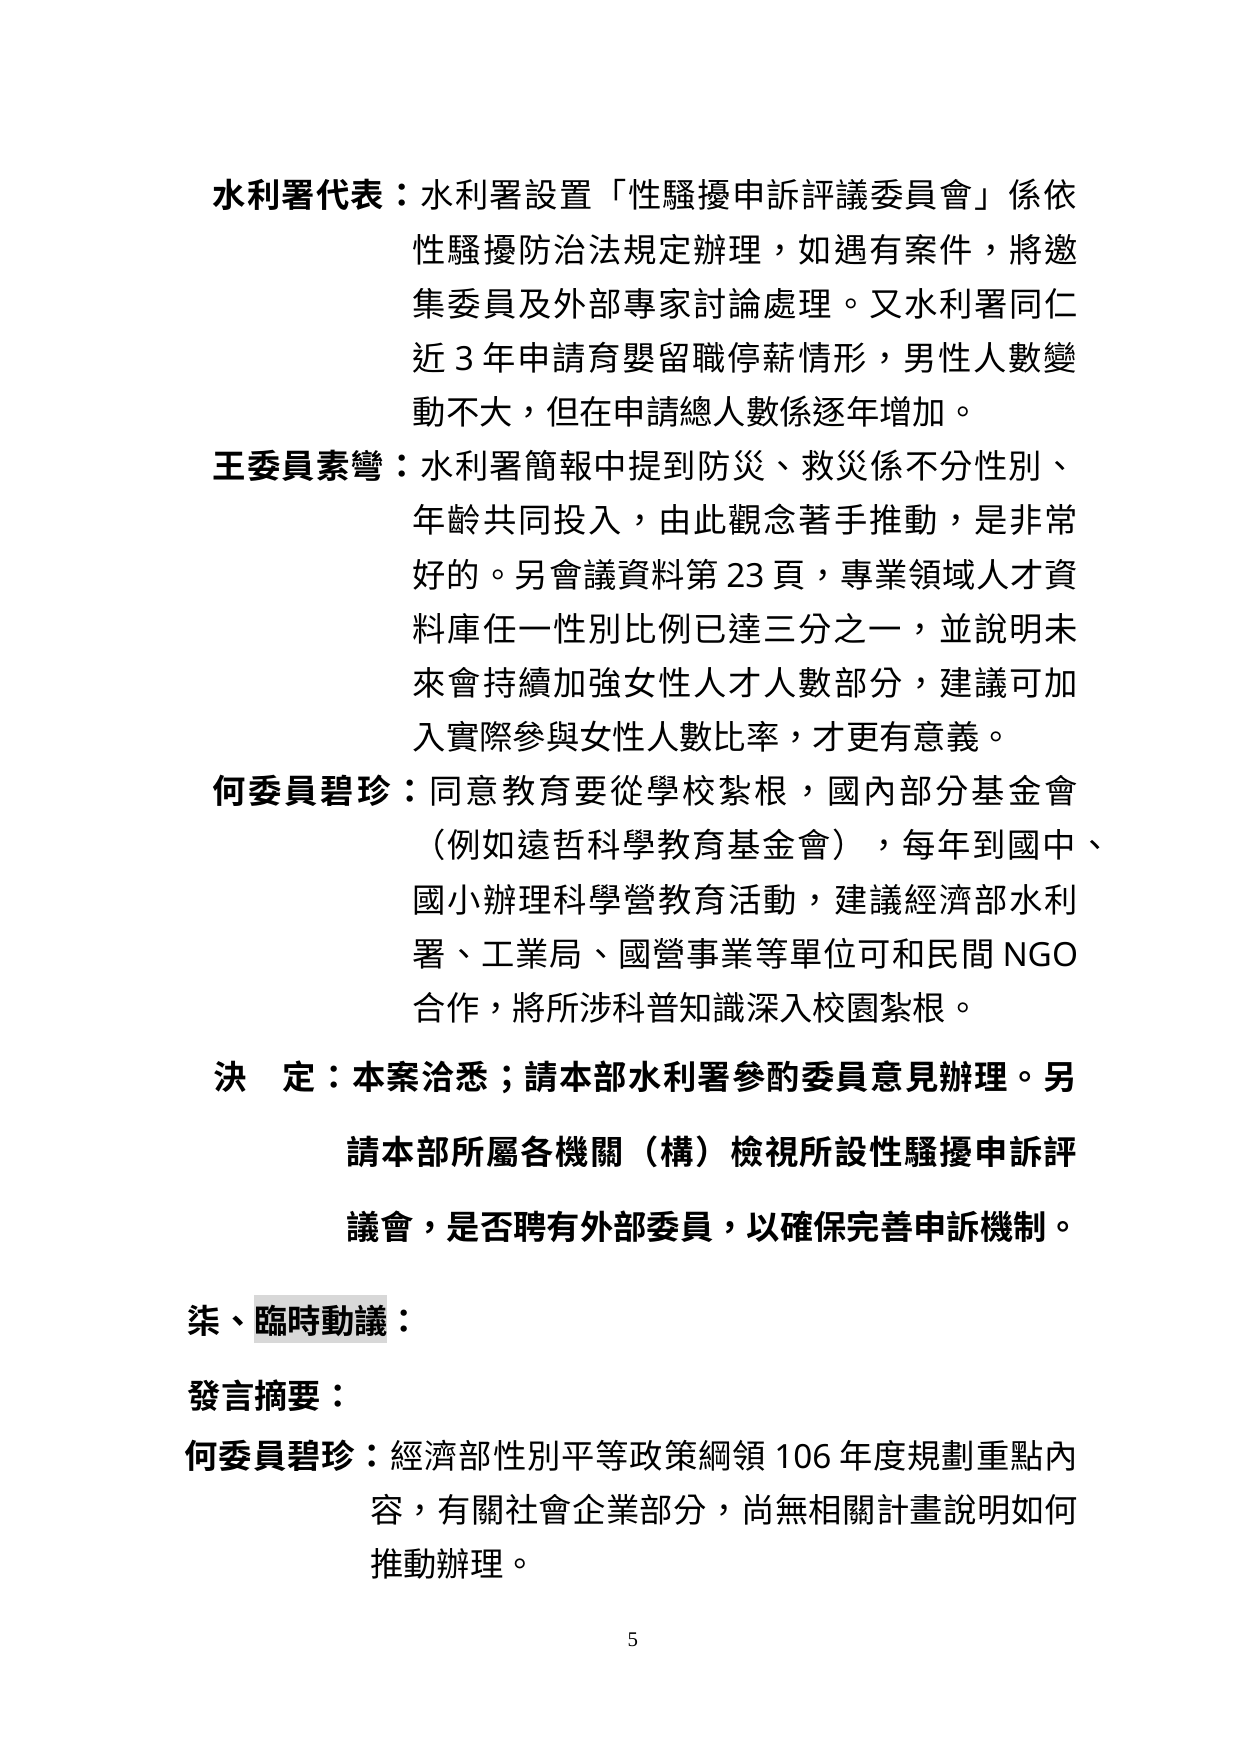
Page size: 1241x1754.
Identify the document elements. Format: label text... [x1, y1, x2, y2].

text 何委員碧珍：經濟部性別平等政策綱領106年度規劃重點內容，有關社會企業部分，尚無相關計畫說明如何推動辦理。 [184, 1425, 1078, 1587]
text 柒、臨時動議： [187, 1275, 1078, 1350]
text 王委員素彎：水利署簡報中提到防災、救災係不分性別、年齡共同投入，由此觀念著手推動，是非常好的。另會議資料第23頁，專業領域人才資料庫任一性別比例已達三分之一，並說明未來會持續加強女性人才人數部分，建議可加入實際參與女性人數比率，才更有意義。 [212, 435, 1078, 760]
text 發言摘要： [187, 1350, 1078, 1425]
text 決 定：本案洽悉；請本部水利署參酌委員意見辦理。另請本部所屬各機關（構）檢視所設性騷擾申訴評議會，是否聘有外部委員，以確保完善申訴機制。 [213, 1031, 1078, 1256]
text 何委員碧珍：同意教育要從學校紮根，國內部分基金會（例如遠哲科學教育基金會），每年到國中、國小辦理科學營教育活動，建議經濟部水利署、工業局、國營事業等單位可和民間NGO合作，將所涉科普知識深入校園紮根。 [212, 760, 1078, 1031]
text 水利署代表：水利署設置「性騷擾申訴評議委員會」係依性騷擾防治法規定辦理，如遇有案件，將邀集委員及外部專家討論處理。又水利署同仁近3年申請育嬰留職停薪情形，男性人數變動不大，但在申請總人數係逐年增加。 [212, 164, 1078, 435]
